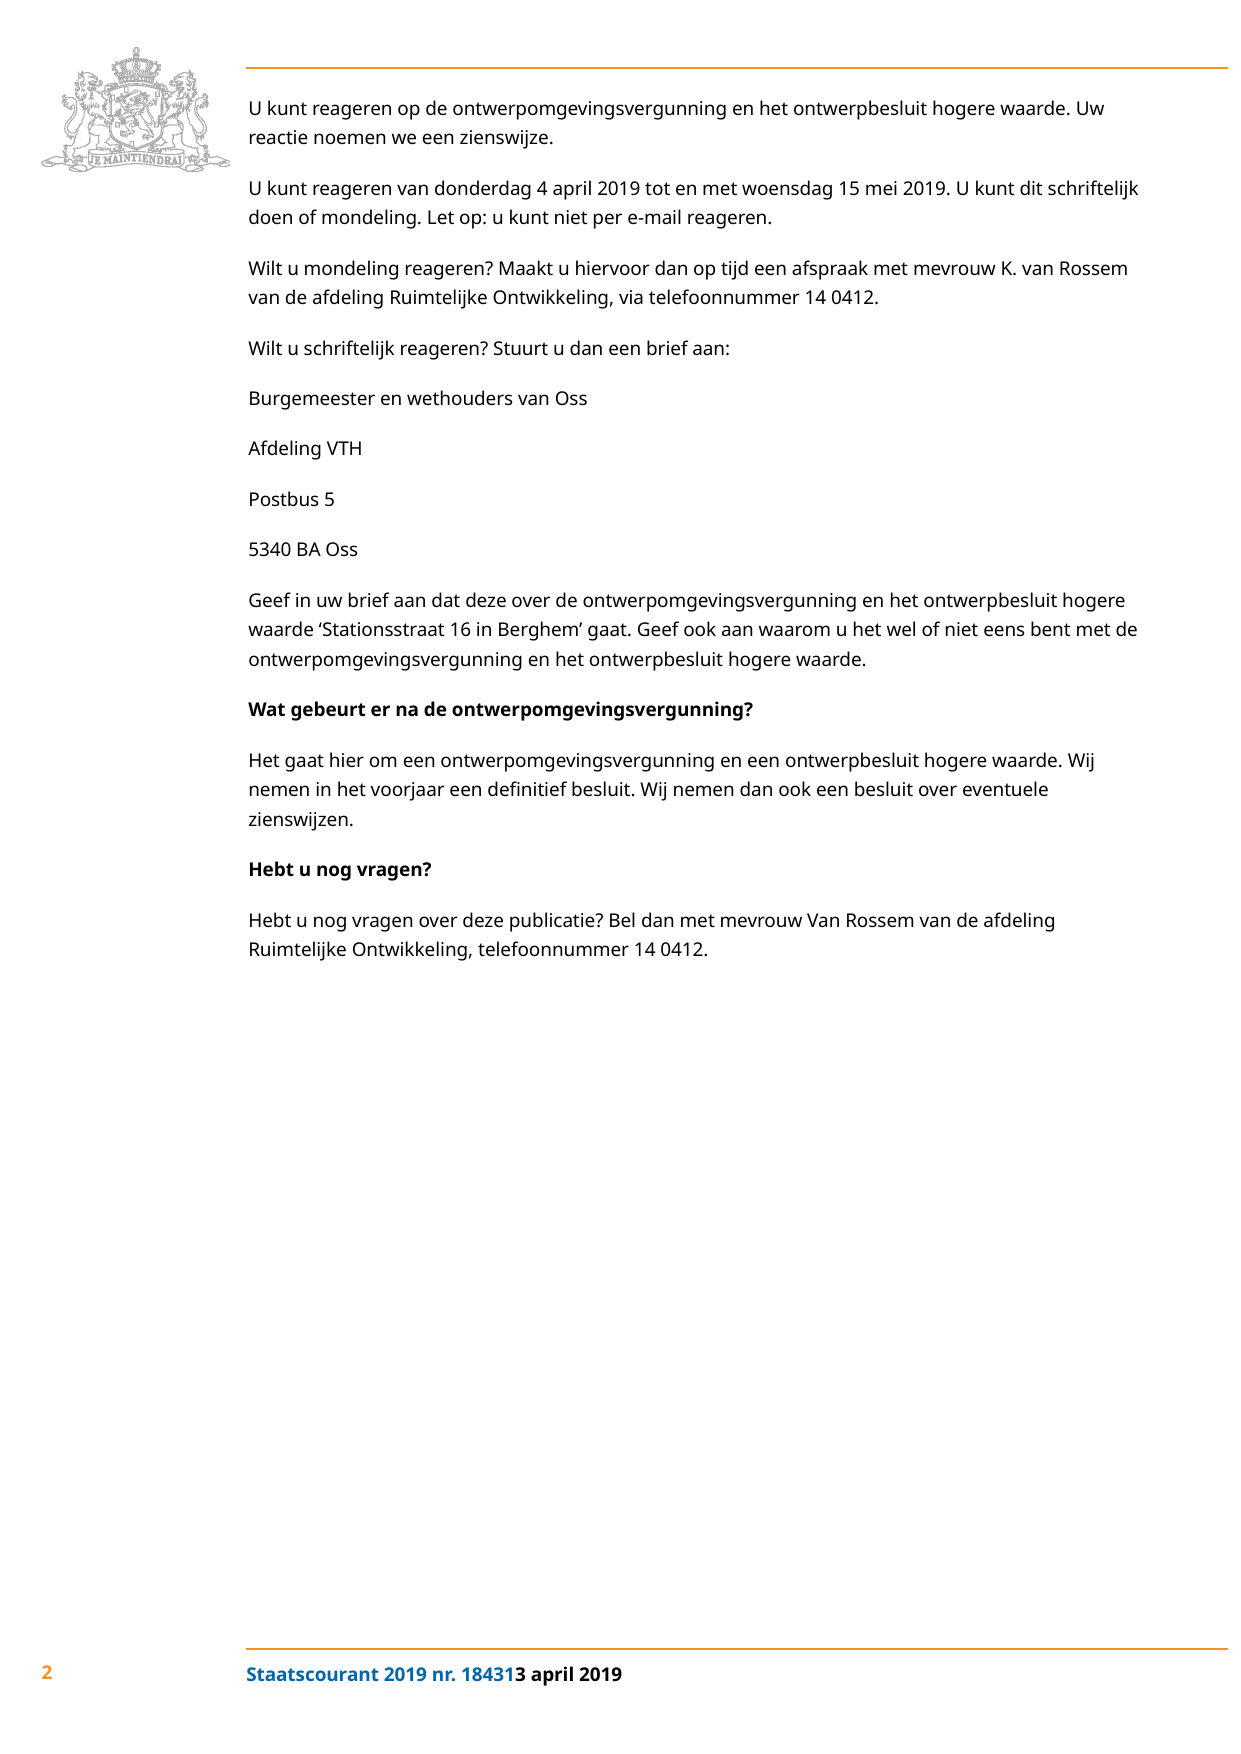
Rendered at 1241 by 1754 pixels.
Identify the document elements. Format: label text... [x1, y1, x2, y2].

text Wilt u mondeling reageren? Maakt u hiervoor dan op tijd een afspraak met mevrouw K. van Rossem van de afdeling Ruimtelijke Ontwikkeling, via telefoonnummer 14 0412. [248, 255, 1152, 310]
picture [41, 47, 231, 172]
text Wat gebeurt er na de ontwerpomgevingsvergunning? [248, 696, 1152, 722]
text Afdeling VTH [248, 436, 1152, 461]
text Burgemeester en wethouders van Oss [248, 385, 1152, 411]
text Geef in uw brief aan dat deze over de ontwerpomgevingsvergunning en het ontwerpbesluit hogere waarde ‘Stationsstraat 16 in Berghem’ gaat. Geef ook aan waarom u het wel of niet eens bent met de ontwerpomgevingsvergunning en het ontwerpbesluit hogere waarde. [248, 587, 1152, 672]
text Hebt u nog vragen? [248, 856, 1152, 882]
text U kunt reageren op de ontwerpomgevingsvergunning en het ontwerpbesluit hogere waarde. Uw reactie noemen we een zienswijze. [248, 95, 1152, 150]
text Het gaat hier om een ontwerpomgevingsvergunning en een ontwerpbesluit hogere waarde. Wij nemen in het voorjaar een definitief besluit. Wij nemen dan ook een besluit over eventuele zienswijzen. [248, 747, 1152, 832]
text U kunt reageren van donderdag 4 april 2019 tot en met woensdag 15 mei 2019. U kunt dit schriftelijk doen of mondeling. Let op: u kunt niet per e-mail reageren. [248, 175, 1152, 230]
text Hebt u nog vragen over deze publicatie? Bel dan met mevrouw Van Rossem van de afdeling Ruimtelijke Ontwikkeling, telefoonnummer 14 0412. [248, 907, 1152, 962]
text Wilt u schriftelijk reageren? Stuurt u dan een brief aan: [248, 335, 1152, 361]
text 5340 BA Oss [248, 536, 1152, 562]
text Postbus 5 [248, 486, 1152, 512]
